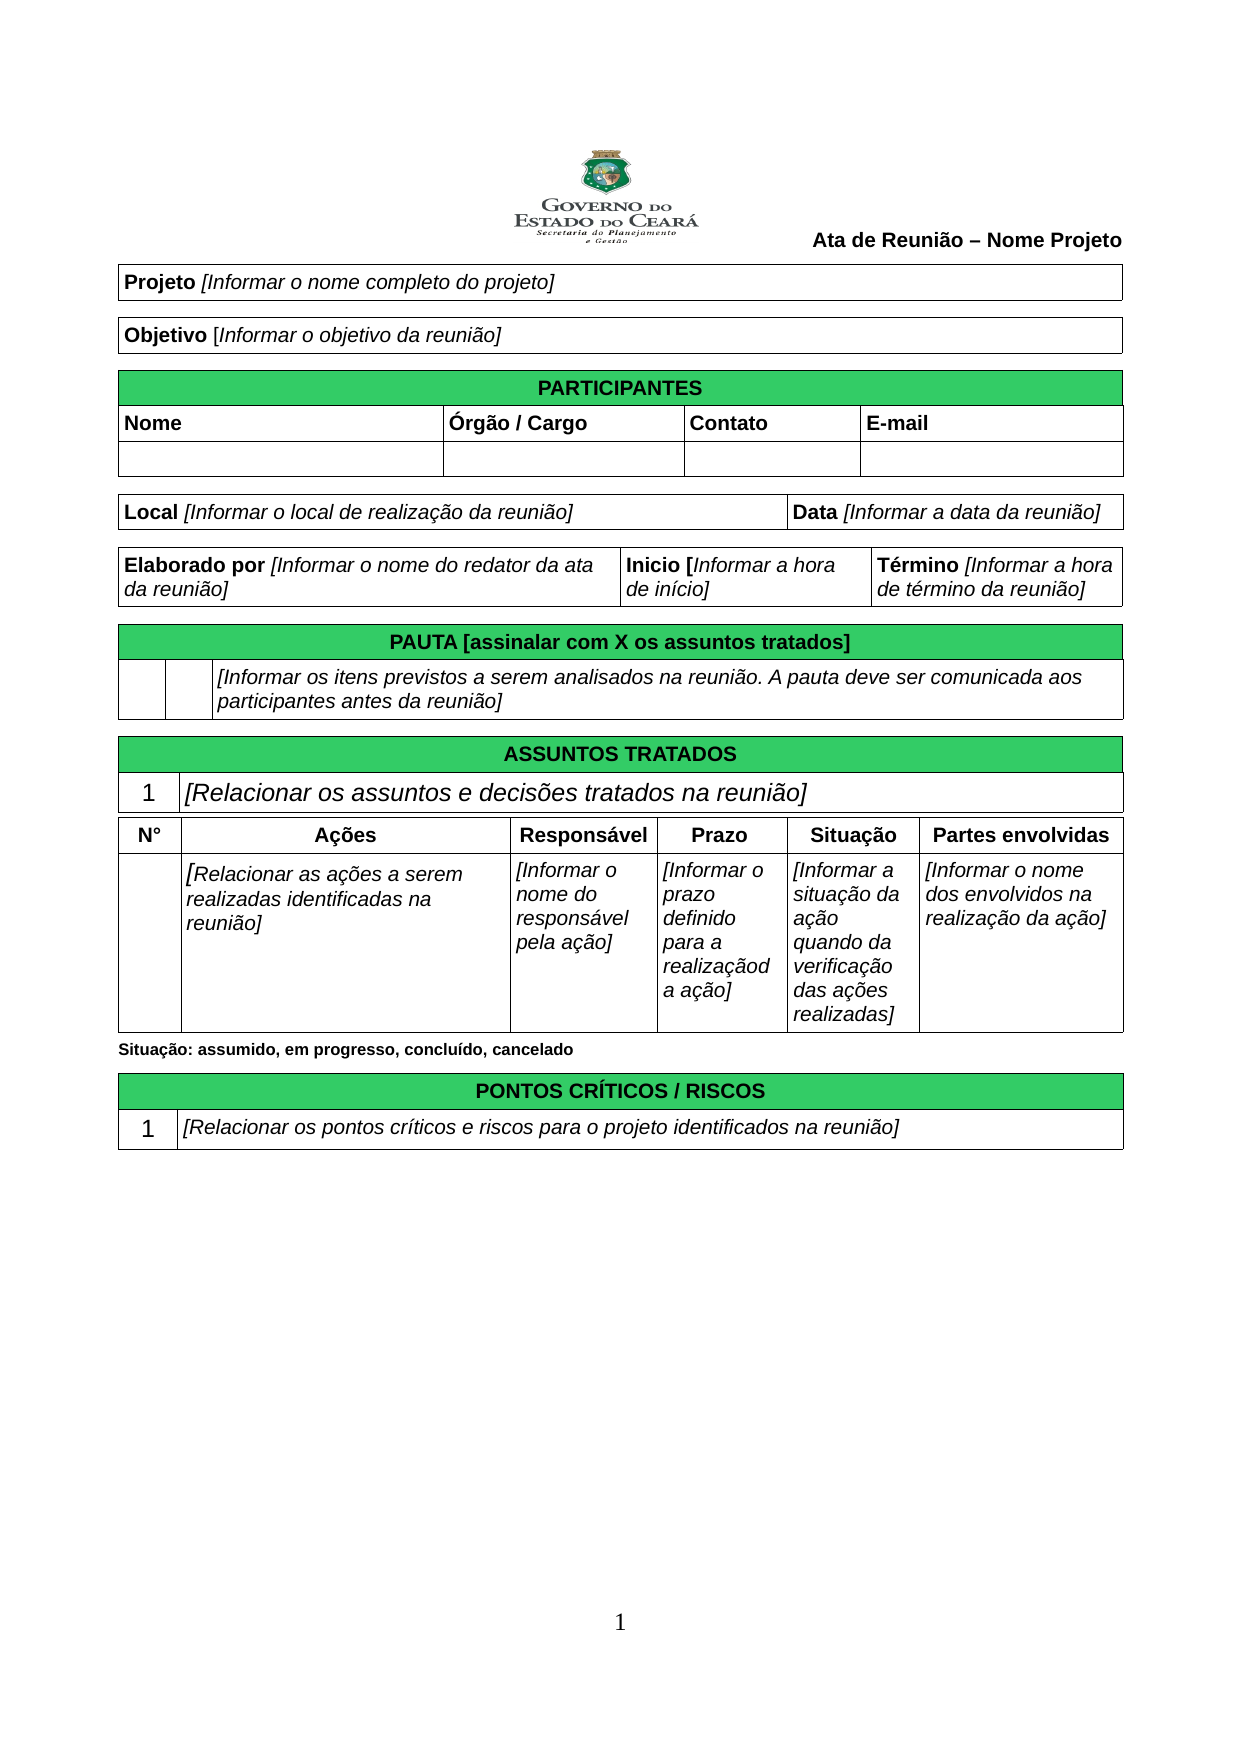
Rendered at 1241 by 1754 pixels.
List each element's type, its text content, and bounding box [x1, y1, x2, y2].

table_header PAUTA [assinalar com X os assuntos tratados] [119, 625, 1122, 659]
table_header Órgão / Cargo [444, 406, 684, 441]
table_cell [685, 442, 860, 476]
table_header E-mail [861, 406, 1123, 441]
table_cell [Informar o nome do responsável pela ação] [511, 854, 657, 1032]
table_cell [119, 854, 181, 1032]
table_header Responsável [511, 818, 657, 852]
table_cell [119, 442, 443, 476]
table_cell 1 [119, 1110, 177, 1149]
table_header [166, 660, 212, 719]
table_header [Relacionar os assuntos e decisões tratados na reunião] [180, 773, 1123, 812]
table_cell [Relacionar os pontos críticos e riscos para o projeto identificados na reunião] [178, 1110, 1123, 1149]
table_header Nome [119, 406, 443, 441]
table_cell [Informar o nome dos envolvidos na realização da ação] [920, 854, 1123, 1032]
table_header Objetivo [Informar o objetivo da reunião] [119, 318, 1122, 352]
table_header Local [Informar o local de realização da reunião] [119, 495, 787, 529]
table_header N° [119, 818, 181, 852]
picture [513, 150, 699, 243]
table_header [119, 660, 165, 719]
table_header Data [Informar a data da reunião] [788, 495, 1123, 529]
table_header [Informar os itens previstos a serem analisados na reunião. A pauta deve ser comunicada aos participantes antes da reunião] [213, 660, 1123, 719]
table_header PARTICIPANTES [119, 371, 1122, 405]
table_header Contato [685, 406, 860, 441]
table_header Situação [788, 818, 919, 852]
table_header Término [Informar a hora de término da reunião] [872, 548, 1122, 606]
table_header Partes envolvidas [920, 818, 1123, 852]
table_header Inicio [Informar a hora de início] [621, 548, 871, 606]
text Ata de Reunião – Nome Projeto [118, 227, 1122, 251]
table_cell [Informar o prazo definido para a realizaçãoda ação] [658, 854, 787, 1032]
table_header Projeto [Informar o nome completo do projeto] [119, 265, 1122, 299]
table_cell [861, 442, 1123, 476]
table_header Ações [182, 818, 510, 852]
table_cell [Relacionar as ações a serem realizadas identificadas na reunião] [182, 854, 510, 1032]
table_cell [Informar a situação da ação quando da verificação das ações realizadas] [788, 854, 919, 1032]
table_header PONTOS CRÍTICOS / RISCOS [119, 1074, 1123, 1109]
table_header Prazo [658, 818, 787, 852]
table_cell [444, 442, 684, 476]
table_header Elaborado por [Informar o nome do redator da ata da reunião] [119, 548, 620, 606]
text Situação: assumido, em progresso, concluído, cancelado [118, 1033, 1122, 1061]
table_header 1 [119, 773, 179, 812]
table_header ASSUNTOS TRATADOS [119, 737, 1122, 772]
